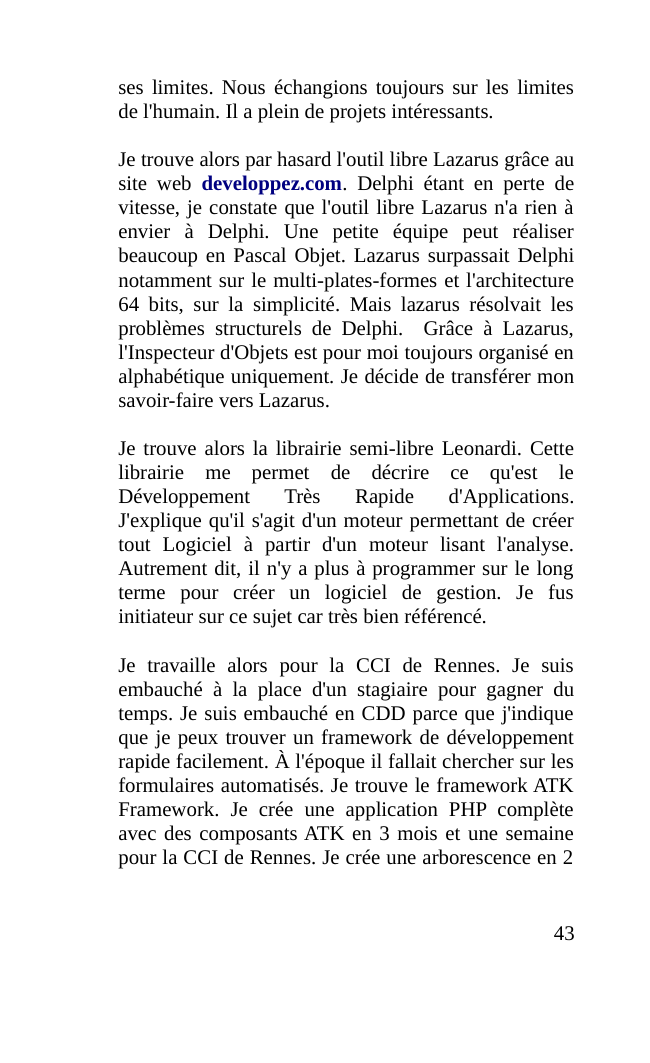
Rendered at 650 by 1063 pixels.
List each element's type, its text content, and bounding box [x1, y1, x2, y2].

text Je trouve alors par hasard l'outil libre Lazarus grâce au site web developpez.com. Delphi étant en perte de vitesse, je constate que l'outil libre Lazarus n'a rien à envier à Delphi. Une petite équipe peut réaliser beaucoup en Pascal Objet. Lazarus surpassait Delphi notamment sur le multi-plates-formes et l'architecture 64 bits, sur la simplicité. Mais lazarus résolvait les problèmes structurels de Delphi. Grâce à Lazarus, l'Inspecteur d'Objets est pour moi toujours organisé en alphabétique uniquement. Je décide de transférer mon savoir-faire vers Lazarus. [118, 147, 574, 412]
text ses limites. Nous échangions toujours sur les limites de l'humain. Il a plein de projets intéressants. [118, 75, 574, 123]
text Je travaille alors pour la CCI de Rennes. Je suis embauché à la place d'un stagiaire pour gagner du temps. Je suis embauché en CDD parce que j'indique que je peux trouver un framework de développement rapide facilement. À l'époque il fallait chercher sur les formulaires automatisés. Je trouve le framework ATK Framework. Je crée une application PHP complète avec des composants ATK en 3 mois et une semaine pour la CCI de Rennes. Je crée une arborescence en 2 [118, 652, 574, 869]
text Je trouve alors la librairie semi-libre Leonardi. Cette librairie me permet de décrire ce qu'est le Développement Très Rapide d'Applications. J'explique qu'il s'agit d'un moteur permettant de créer tout Logiciel à partir d'un moteur lisant l'analyse. Autrement dit, il n'y a plus à programmer sur le long terme pour créer un logiciel de gestion. Je fus initiateur sur ce sujet car très bien référencé. [118, 436, 574, 628]
